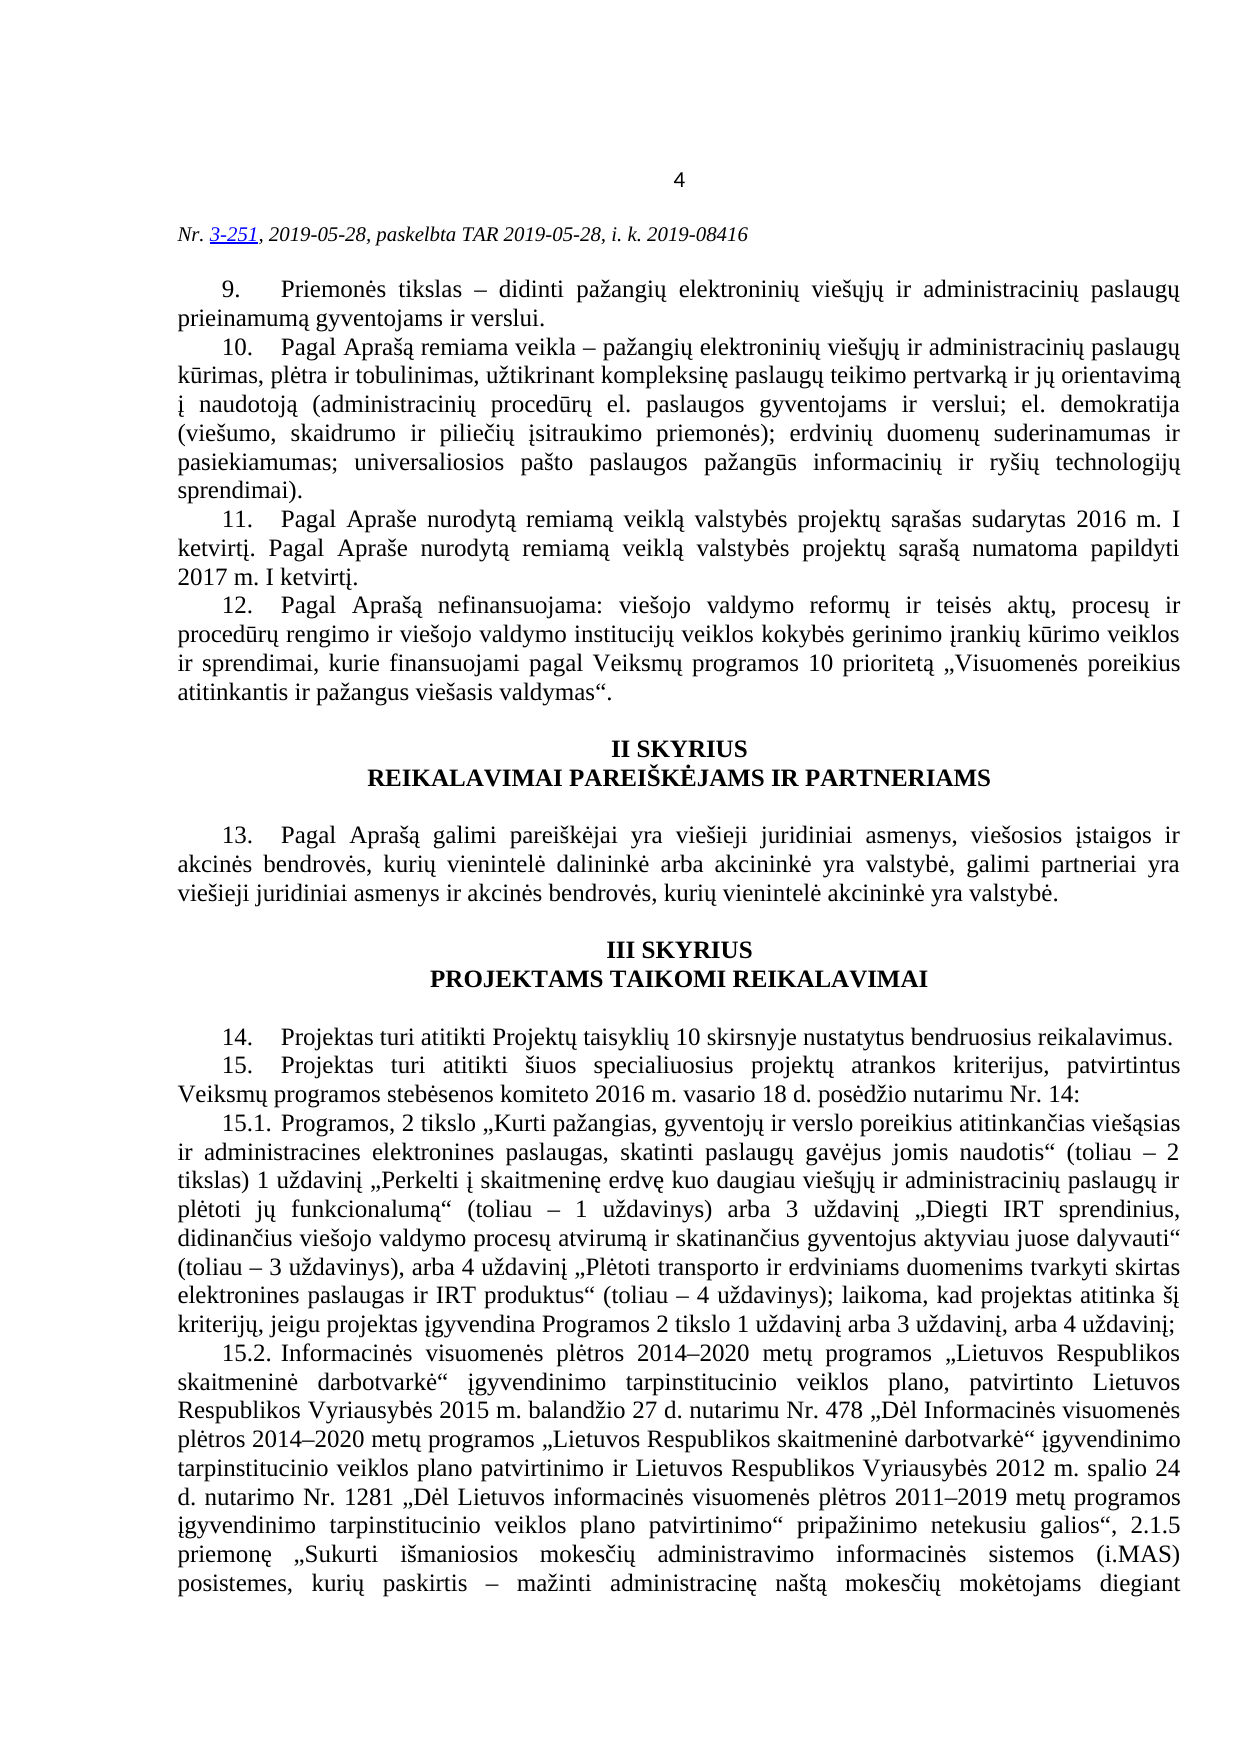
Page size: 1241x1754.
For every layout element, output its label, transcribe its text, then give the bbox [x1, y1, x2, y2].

text 12. Pagal Aprašą nefinansuojama: viešojo valdymo reformų ir teisės aktų, procesų ir procedūrų rengimo ir viešojo valdymo institucijų veiklos kokybės gerinimo įrankių kūrimo veiklos ir sprendimai, kurie finansuojami pagal Veiksmų programos 10 prioritetą „Visuomenės poreikius atitinkantis ir pažangus viešasis valdymas“. [177, 591, 1181, 706]
text Nr. 3-251, 2019-05-28, paskelbta TAR 2019-05-28, i. k. 2019-08416 [177, 221, 1181, 246]
text 13. Pagal Aprašą galimi pareiškėjai yra viešieji juridiniai asmenys, viešosios įstaigos ir akcinės bendrovės, kurių vienintelė dalininkė arba akcininkė yra valstybė, galimi partneriai yra viešieji juridiniai asmenys ir akcinės bendrovės, kurių vienintelė akcininkė yra valstybė. [177, 821, 1181, 907]
text PROJEKTAMS TAIKOMI REIKALAVIMAI [177, 964, 1181, 993]
text II SKYRIUS [177, 734, 1181, 763]
text 11. Pagal Apraše nurodytą remiamą veiklą valstybės projektų sąrašas sudarytas 2016 m. I ketvirtį. Pagal Apraše nurodytą remiamą veiklą valstybės projektų sąrašą numatoma papildyti 2017 m. I ketvirtį. [177, 504, 1181, 591]
text REIKALAVIMAI PAREIŠKĖJAMS IR PARTNERIAMS [177, 763, 1181, 792]
text 10. Pagal Aprašą remiama veikla – pažangių elektroninių viešųjų ir administracinių paslaugų kūrimas, plėtra ir tobulinimas, užtikrinant kompleksinę paslaugų teikimo pertvarką ir jų orientavimą į naudotoją (administracinių procedūrų el. paslaugos gyventojams ir verslui; el. demokratija (viešumo, skaidrumo ir piliečių įsitraukimo priemonės); erdvinių duomenų suderinamumas ir pasiekiamumas; universaliosios pašto paslaugos pažangūs informacinių ir ryšių technologijų sprendimai). [177, 332, 1181, 504]
text 15. Projektas turi atitikti šiuos specialiuosius projektų atrankos kriterijus, patvirtintus Veiksmų programos stebėsenos komiteto 2016 m. vasario 18 d. posėdžio nutarimu Nr. 14: [177, 1051, 1181, 1108]
text 14. Projektas turi atitikti Projektų taisyklių 10 skirsnyje nustatytus bendruosius reikalavimus. [177, 1022, 1181, 1051]
text 9. Priemonės tikslas – didinti pažangių elektroninių viešųjų ir administracinių paslaugų prieinamumą gyventojams ir verslui. [177, 274, 1181, 332]
text 15.2. Informacinės visuomenės plėtros 2014–2020 metų programos „Lietuvos Respublikos skaitmeninė darbotvarkė“ įgyvendinimo tarpinstitucinio veiklos plano, patvirtinto Lietuvos Respublikos Vyriausybės 2015 m. balandžio 27 d. nutarimu Nr. 478 „Dėl Informacinės visuomenės plėtros 2014–2020 metų programos „Lietuvos Respublikos skaitmeninė darbotvarkė“ įgyvendinimo tarpinstitucinio veiklos plano patvirtinimo ir Lietuvos Respublikos Vyriausybės 2012 m. spalio 24 d. nutarimo Nr. 1281 „Dėl Lietuvos informacinės visuomenės plėtros 2011–2019 metų programos įgyvendinimo tarpinstitucinio veiklos plano patvirtinimo“ pripažinimo netekusiu galios“, 2.1.5 priemonę „Sukurti išmaniosios mokesčių administravimo informacinės sistemos (i.MAS) posistemes, kurių paskirtis – mažinti administracinę naštą mokesčių mokėtojams diegiant [177, 1338, 1181, 1597]
text 15.1. Programos, 2 tikslo „Kurti pažangias, gyventojų ir verslo poreikius atitinkančias viešąsias ir administracines elektronines paslaugas, skatinti paslaugų gavėjus jomis naudotis“ (toliau – 2 tikslas) 1 uždavinį „Perkelti į skaitmeninę erdvę kuo daugiau viešųjų ir administracinių paslaugų ir plėtoti jų funkcionalumą“ (toliau – 1 uždavinys) arba 3 uždavinį „Diegti IRT sprendinius, didinančius viešojo valdymo procesų atvirumą ir skatinančius gyventojus aktyviau juose dalyvauti“ (toliau – 3 uždavinys), arba 4 uždavinį „Plėtoti transporto ir erdviniams duomenims tvarkyti skirtas elektronines paslaugas ir IRT produktus“ (toliau – 4 uždavinys); laikoma, kad projektas atitinka šį kriterijų, jeigu projektas įgyvendina Programos 2 tikslo 1 uždavinį arba 3 uždavinį, arba 4 uždavinį; [177, 1108, 1181, 1338]
text III SKYRIUS [177, 936, 1181, 964]
